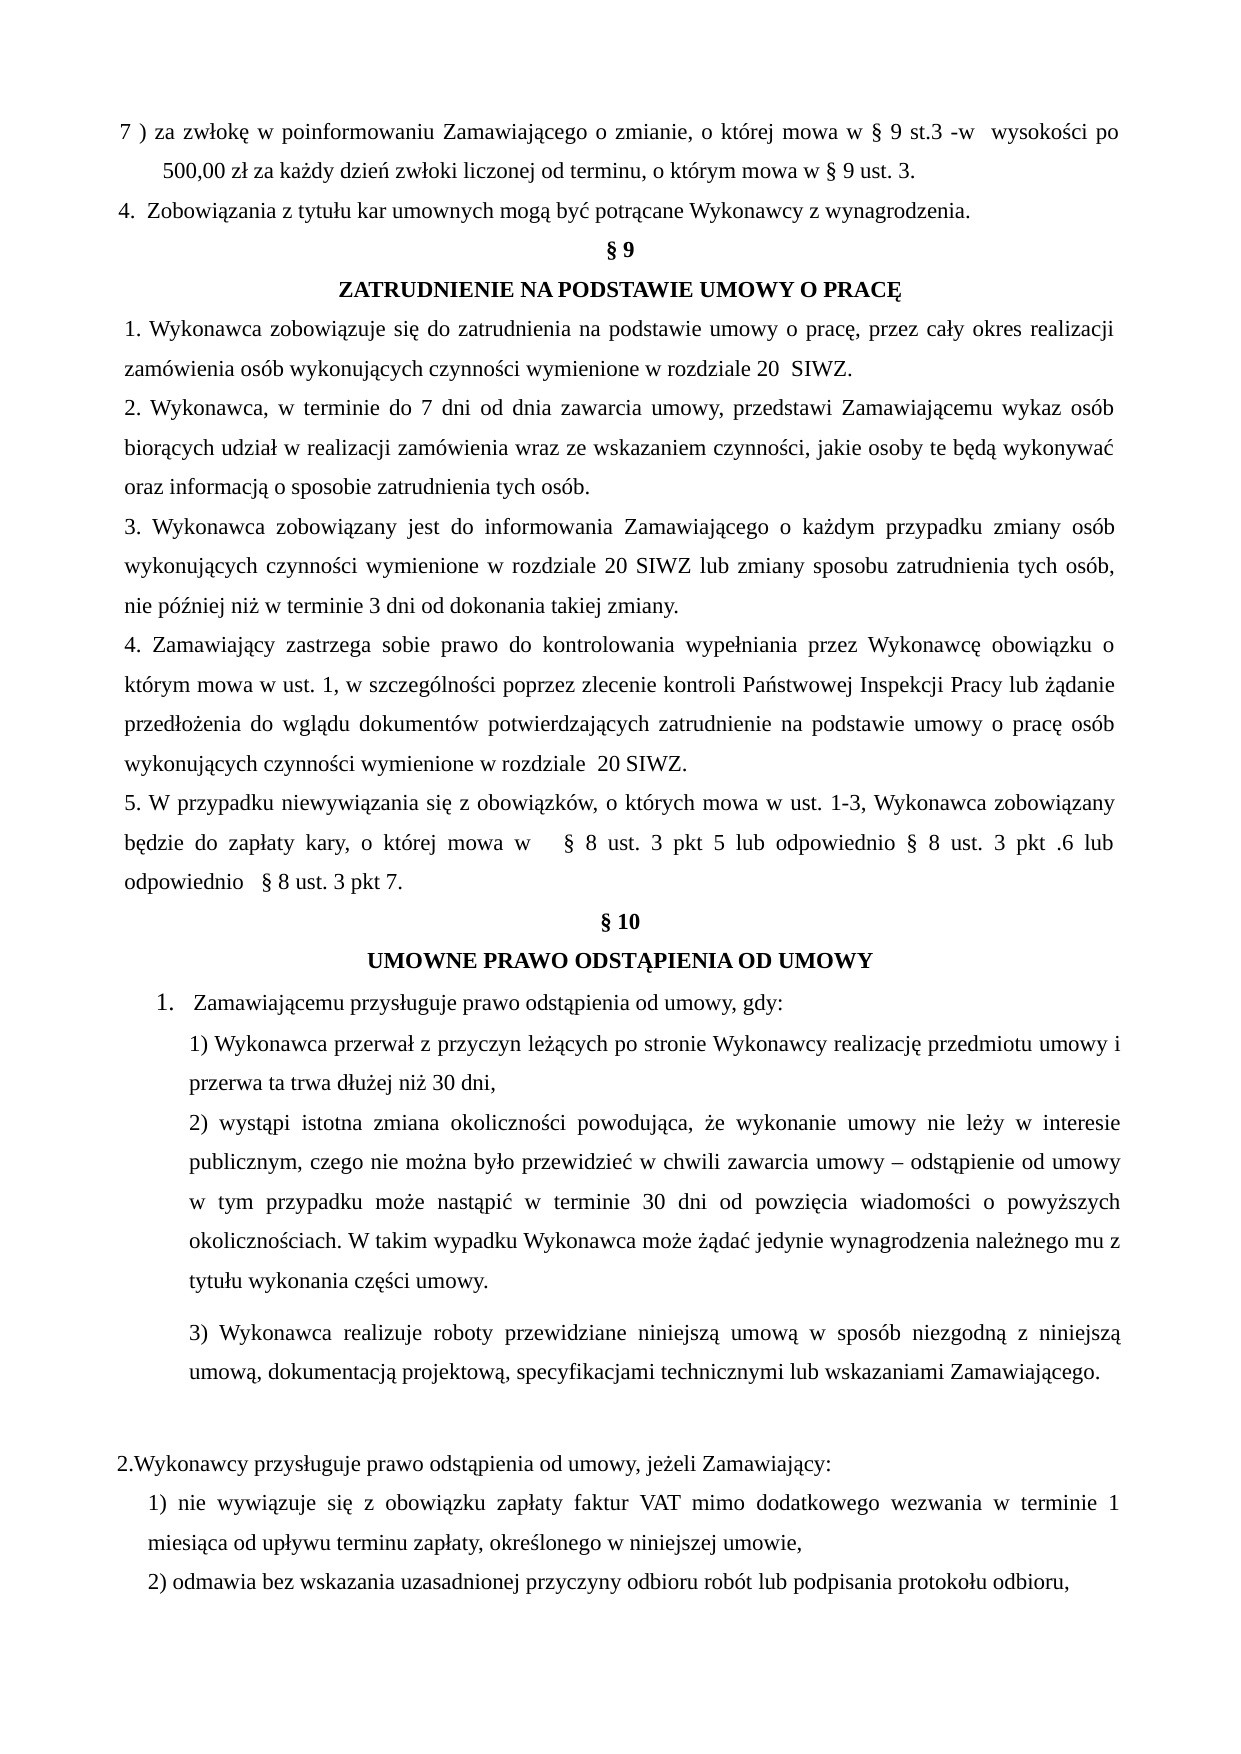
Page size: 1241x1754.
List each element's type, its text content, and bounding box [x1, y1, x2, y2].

list 7 ) za zwłokę w poinformowaniu Zamawiającego o zmianie, o której mowa w § 9 st.3 -w wysokości po 500,00 zł za każdy dzień zwłoki liczonej od terminu, o którym mowa w § 9 ust. 3. [95, 118, 1122, 184]
text 2. Wykonawca, w terminie do 7 dni od dnia zawarcia umowy, przedstawi Zamawiającemu wykaz osób biorących udział w realizacji zamówienia wraz ze wskazaniem czynności, jakie osoby te będą wykonywać oraz informacją o sposobie zatrudnienia tych osób. [124, 394, 1116, 500]
list 3) Wykonawca realizuje roboty przewidziane niniejszą umową w sposób niezgodną z niniejszą umową, dokumentacją projektową, specyfikacjami technicznymi lub wskazaniami Zamawiającego. [189, 1319, 1122, 1384]
text § 9 [118, 237, 1122, 263]
list 1) Wykonawca przerwał z przyczyn leżących po stronie Wykonawcy realizację przedmiotu umowy i przerwa ta trwa dłużej niż 30 dni, [189, 1030, 1122, 1096]
text ZATRUDNIENIE NA PODSTAWIE UMOWY O PRACĘ [124, 276, 1116, 302]
list 2) wystąpi istotna zmiana okoliczności powodująca, że wykonanie umowy nie leży w interesie publicznym, czego nie można było przewidzieć w chwili zawarcia umowy – odstąpienie od umowy w tym przypadku może nastąpić w terminie 30 dni od powzięcia wiadomości o powyższych okolicznościach. W takim wypadku Wykonawca może żądać jedynie wynagrodzenia należnego mu z tytułu wykonania części umowy. [189, 1109, 1122, 1293]
text 1. Wykonawca zobowiązuje się do zatrudnienia na podstawie umowy o pracę, przez cały okres realizacji zamówienia osób wykonujących czynności wymienione w rozdziale 20 SIWZ. [124, 316, 1116, 381]
text 3. Wykonawca zobowiązany jest do informowania Zamawiającego o każdym przypadku zmiany osób wykonujących czynności wymienione w rozdziale 20 SIWZ lub zmiany sposobu zatrudnienia tych osób, nie później niż w terminie 3 dni od dokonania takiej zmiany. [124, 513, 1116, 618]
text § 10 [118, 908, 1122, 934]
text 2) odmawia bez wskazania uzasadnionej przyczyny odbioru robót lub podpisania protokołu odbioru, [148, 1568, 1122, 1594]
text UMOWNE PRAWO ODSTĄPIENIA OD UMOWY [118, 947, 1122, 973]
list Zamawiającemu przysługuje prawo odstąpienia od umowy, gdy: [156, 987, 1122, 1015]
text 2.Wykonawcy przysługuje prawo odstąpienia od umowy, jeżeli Zamawiający: [117, 1410, 1122, 1476]
text 1) nie wywiązuje się z obowiązku zapłaty faktur VAT mimo dodatkowego wezwania w terminie 1 miesiąca od upływu terminu zapłaty, określonego w niniejszej umowie, [148, 1489, 1122, 1555]
text 5. W przypadku niewywiązania się z obowiązków, o których mowa w ust. 1-3, Wykonawca zobowiązany będzie do zapłaty kary, o której mowa w § 8 ust. 3 pkt 5 lub odpowiednio § 8 ust. 3 pkt .6 lub odpowiednio § 8 ust. 3 pkt 7. [124, 789, 1116, 894]
text 4. Zobowiązania z tytułu kar umownych mogą być potrącane Wykonawcy z wynagrodzenia. [118, 197, 1122, 223]
text 4. Zamawiający zastrzega sobie prawo do kontrolowania wypełniania przez Wykonawcę obowiązku o którym mowa w ust. 1, w szczególności poprzez zlecenie kontroli Państwowej Inspekcji Pracy lub żądanie przedłożenia do wglądu dokumentów potwierdzających zatrudnienie na podstawie umowy o pracę osób wykonujących czynności wymienione w rozdziale 20 SIWZ. [124, 631, 1116, 776]
